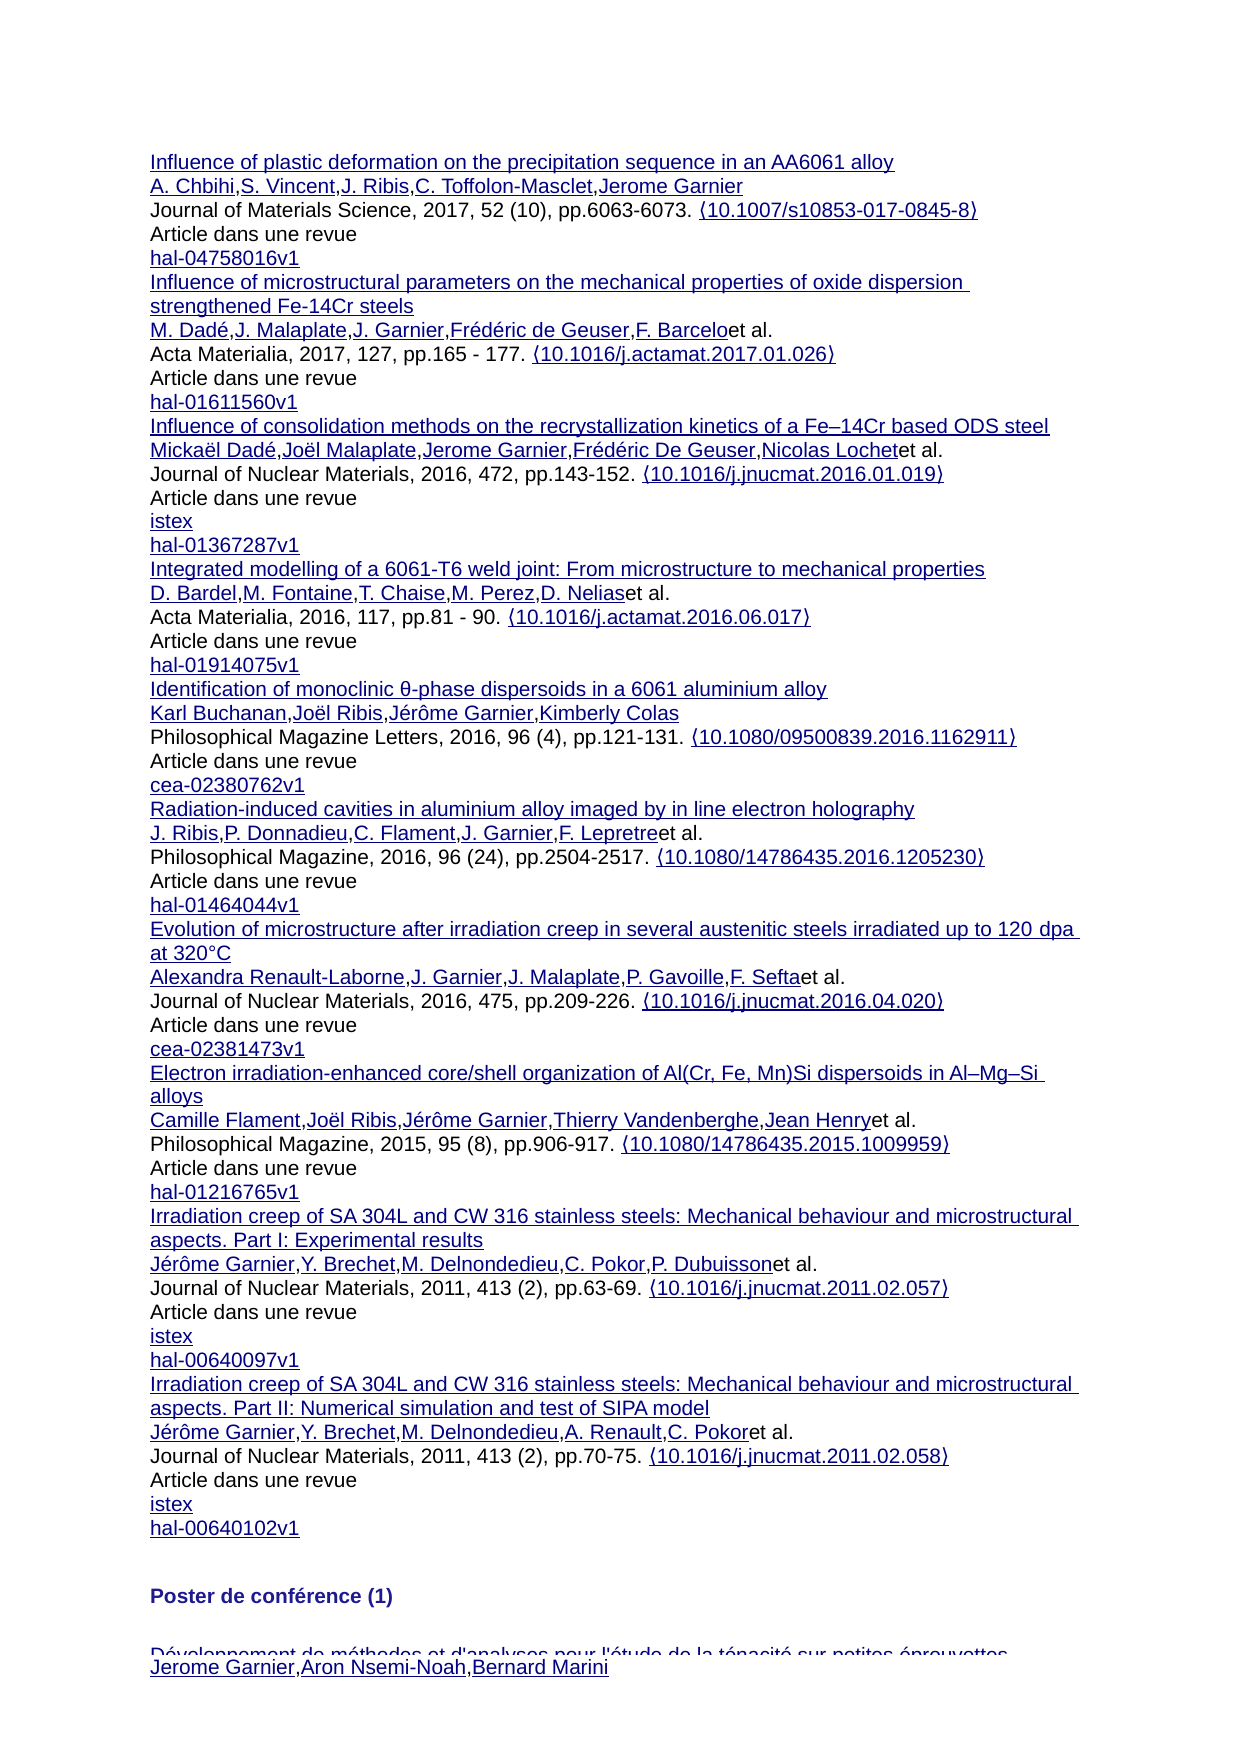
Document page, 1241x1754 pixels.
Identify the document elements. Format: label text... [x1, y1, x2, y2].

table_cell Identification of monoclinic θ-phase dispersoids in a 6061 aluminium alloy Karl Buchanan,Joël Ribis,Jérôme Garnier,Kimberly Colas Philosophical Magazine Letters, 2016, 96 (4), pp.121-131. ⟨10.1080/09500839.2016.1162911⟩ Article dans une revue cea-02380762v1 [150, 677, 1090, 797]
table_cell Irradiation creep of SA 304L and CW 316 stainless steels: Mechanical behaviour and microstructural aspects. Part II: Numerical simulation and test of SIPA model Jérôme Garnier,Y. Brechet,M. Delnondedieu,A. Renault,C. Pokoret al. Journal of Nuclear Materials, 2011, 413 (2), pp.70-75. ⟨10.1016/j.jnucmat.2011.02.058⟩ Article dans une revue istex hal-00640102v1 [150, 1372, 1090, 1539]
subtitle Poster de conférence (1) [150, 1584, 1090, 1608]
table_cell Evolution of microstructure after irradiation creep in several austenitic steels irradiated up to 120 dpa at 320°C Alexandra Renault-Laborne,J. Garnier,J. Malaplate,P. Gavoille,F. Seftaet al. Journal of Nuclear Materials, 2016, 475, pp.209-226. ⟨10.1016/j.jnucmat.2016.04.020⟩ Article dans une revue cea-02381473v1 [150, 917, 1090, 1060]
table_cell Influence of plastic deformation on the precipitation sequence in an AA6061 alloy A. Chbihi,S. Vincent,J. Ribis,C. Toffolon-Masclet,Jerome Garnier Journal of Materials Science, 2017, 52 (10), pp.6063-6073. ⟨10.1007/s10853-017-0845-8⟩ Article dans une revue hal-04758016v1 [150, 150, 1090, 270]
table_cell Irradiation creep of SA 304L and CW 316 stainless steels: Mechanical behaviour and microstructural aspects. Part I: Experimental results Jérôme Garnier,Y. Brechet,M. Delnondedieu,C. Pokor,P. Dubuissonet al. Journal of Nuclear Materials, 2011, 413 (2), pp.63-69. ⟨10.1016/j.jnucmat.2011.02.057⟩ Article dans une revue istex hal-00640097v1 [150, 1204, 1090, 1372]
table_cell Radiation-induced cavities in aluminium alloy imaged by in line electron holography J. Ribis,P. Donnadieu,C. Flament,J. Garnier,F. Lepretreet al. Philosophical Magazine, 2016, 96 (24), pp.2504-2517. ⟨10.1080/14786435.2016.1205230⟩ Article dans une revue hal-01464044v1 [150, 797, 1090, 917]
table_cell Influence of microstructural parameters on the mechanical properties of oxide dispersion strengthened Fe-14Cr steels M. Dadé,J. Malaplate,J. Garnier,Frédéric de Geuser,F. Barceloet al. Acta Materialia, 2017, 127, pp.165 - 177. ⟨10.1016/j.actamat.2017.01.026⟩ Article dans une revue hal-01611560v1 [150, 270, 1090, 413]
table_cell Influence of consolidation methods on the recrystallization kinetics of a Fe–14Cr based ODS steel Mickaël Dadé,Joël Malaplate,Jerome Garnier,Frédéric De Geuser,Nicolas Lochetet al. Journal of Nuclear Materials, 2016, 472, pp.143-152. ⟨10.1016/j.jnucmat.2016.01.019⟩ Article dans une revue istex hal-01367287v1 [150, 414, 1090, 557]
table_cell Integrated modelling of a 6061-T6 weld joint: From microstructure to mechanical properties D. Bardel,M. Fontaine,T. Chaise,M. Perez,D. Neliaset al. Acta Materialia, 2016, 117, pp.81 - 90. ⟨10.1016/j.actamat.2016.06.017⟩ Article dans une revue hal-01914075v1 [150, 557, 1090, 677]
table_header Développement de méthodes et d'analyses pour l'étude de la ténacité sur petites éprouvettes Jerome Garnier,Aron Nsemi-Noah,Bernard Marini [150, 1643, 1090, 1679]
table_cell Electron irradiation-enhanced core/shell organization of Al(Cr, Fe, Mn)Si dispersoids in Al–Mg–Si alloys Camille Flament,Joël Ribis,Jérôme Garnier,Thierry Vandenberghe,Jean Henryet al. Philosophical Magazine, 2015, 95 (8), pp.906-917. ⟨10.1080/14786435.2015.1009959⟩ Article dans une revue hal-01216765v1 [150, 1060, 1090, 1204]
